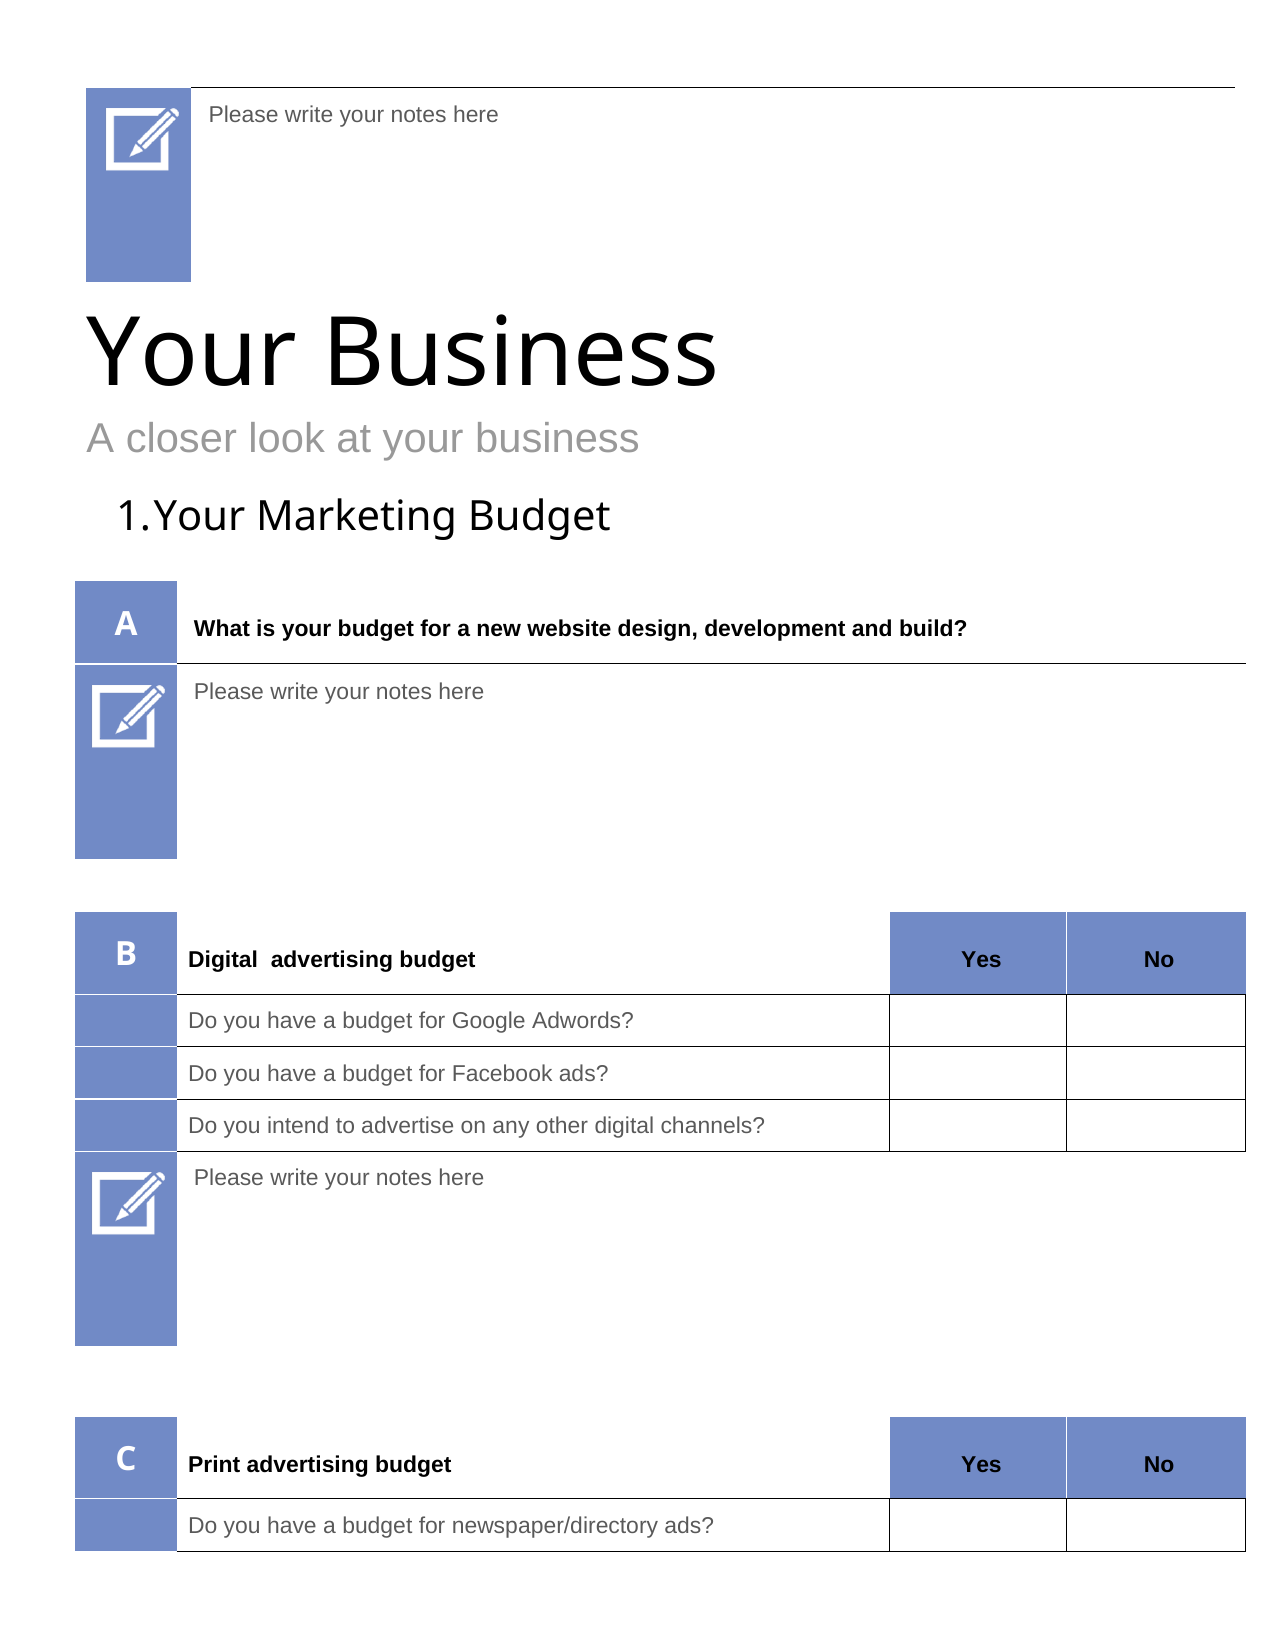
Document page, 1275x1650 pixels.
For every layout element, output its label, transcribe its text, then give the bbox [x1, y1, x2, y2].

table_cell [177, 1346, 1246, 1417]
table_cell What is your budget for a new website design, development and build? [177, 581, 1246, 663]
table_cell [75, 1346, 177, 1417]
table_cell [1067, 1100, 1245, 1151]
table_cell [75, 1499, 177, 1551]
table_cell Digital advertising budget [177, 912, 890, 994]
table_cell [890, 1047, 1066, 1098]
table_cell Do you have a budget for newspaper/directory ads? [177, 1499, 889, 1551]
table_cell Your Business A closer look at your business Your Marketing Budget [75, 87, 1246, 581]
table_cell [86, 88, 191, 282]
table_cell [1067, 1047, 1245, 1098]
table_cell A [75, 581, 177, 663]
table_cell Yes [890, 912, 1066, 994]
table_cell [75, 1100, 177, 1151]
table_cell Please write your notes here [177, 1152, 1246, 1346]
table_cell Do you intend to advertise on any other digital channels? [177, 1100, 889, 1151]
table_cell B [75, 912, 177, 994]
table_cell Print advertising budget [177, 1417, 890, 1498]
table_cell [75, 860, 1246, 912]
table_cell C [75, 1417, 177, 1498]
table_cell No [1067, 1417, 1246, 1498]
table_cell [890, 1499, 1066, 1551]
table_cell [1067, 1499, 1245, 1551]
table_cell [1067, 995, 1245, 1046]
table_cell [75, 665, 177, 859]
table_cell Do you have a budget for Facebook ads? [177, 1047, 889, 1098]
table_cell [75, 995, 177, 1046]
table_cell [75, 1152, 177, 1346]
table_cell Please write your notes here [177, 664, 1246, 859]
table_cell [890, 995, 1066, 1046]
table_cell No [1067, 912, 1246, 994]
table_cell Please write your notes here [191, 88, 1234, 282]
table_cell Yes [890, 1417, 1066, 1498]
table_cell Do you have a budget for Google Adwords? [177, 995, 889, 1046]
table_cell [890, 1100, 1066, 1151]
table_cell [75, 1047, 177, 1098]
